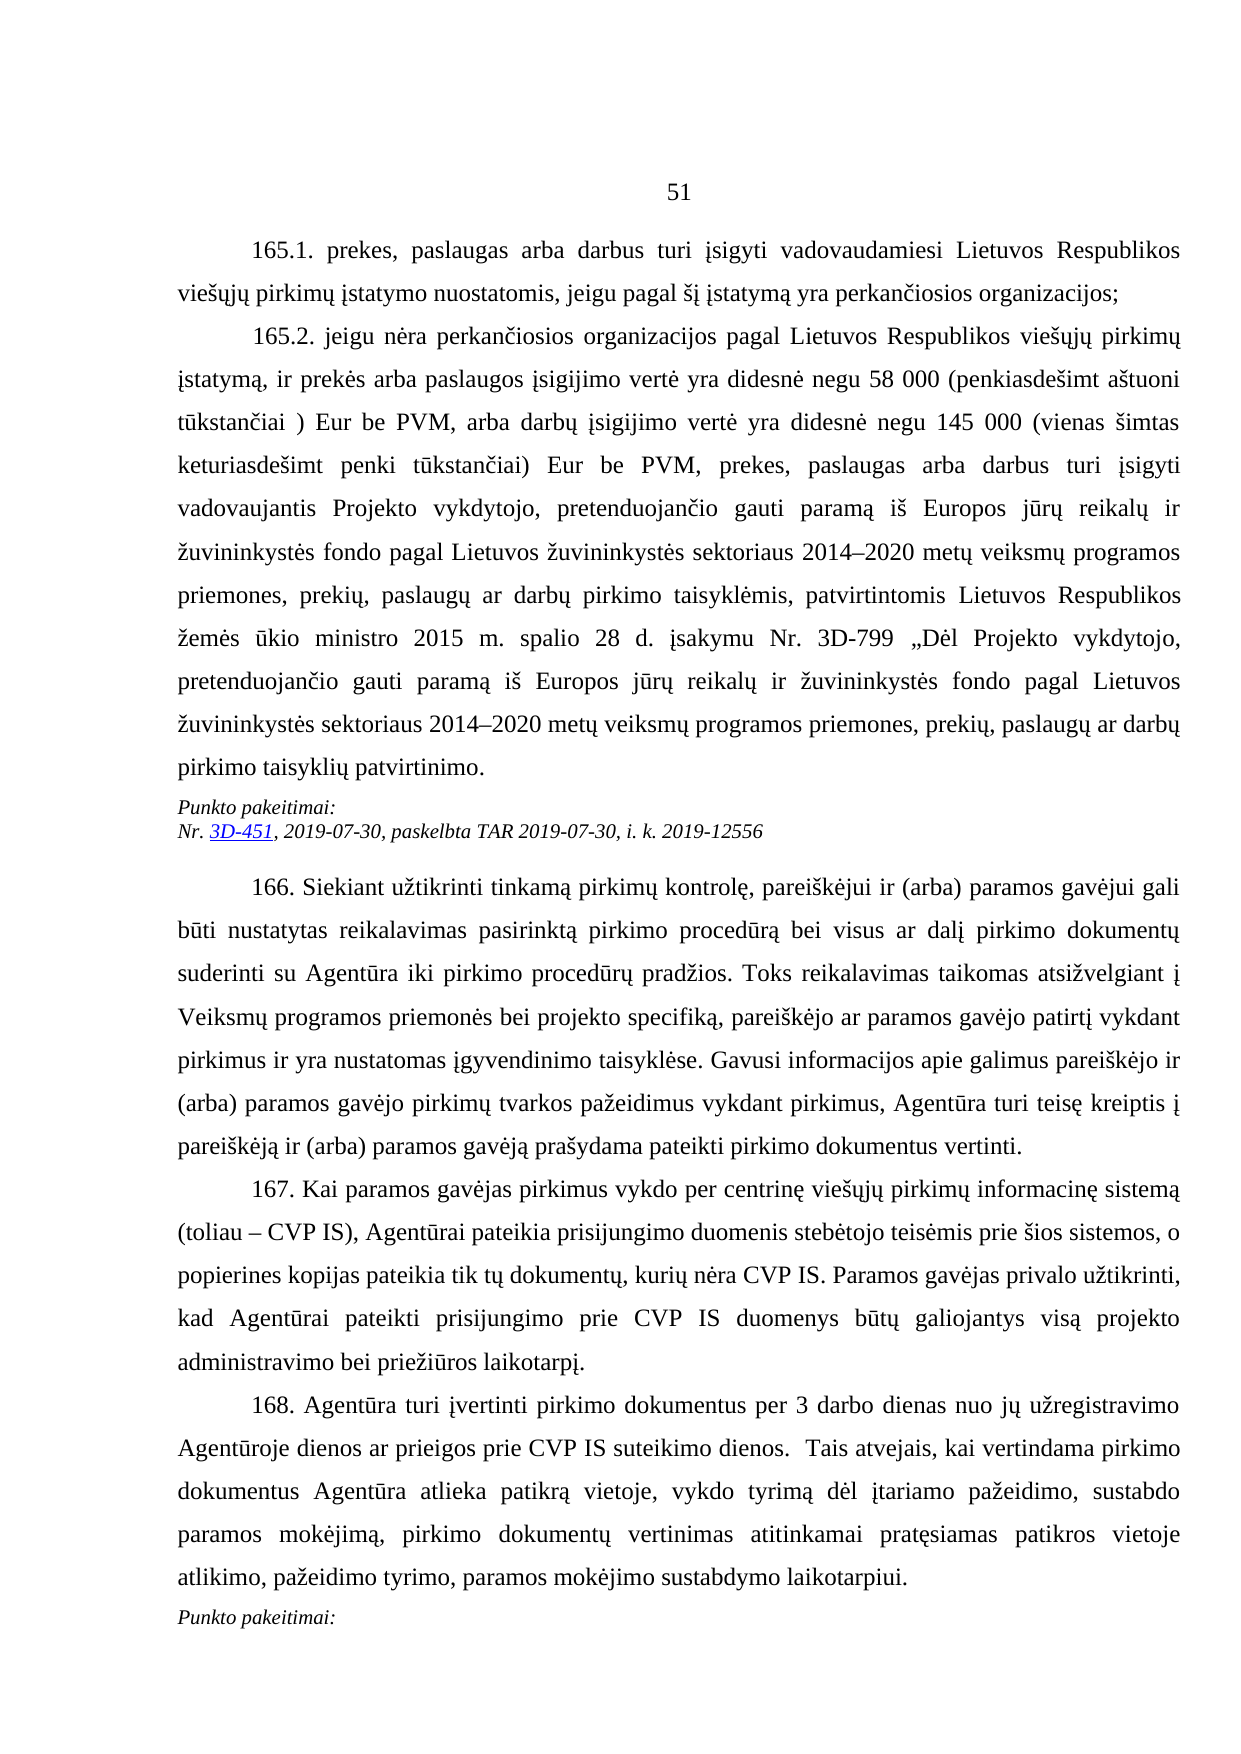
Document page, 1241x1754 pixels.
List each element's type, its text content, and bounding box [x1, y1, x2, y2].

text 166. Siekiant užtikrinti tinkamą pirkimų kontrolę, pareiškėjui ir (arba) paramos gavėjui gali būti nustatytas reikalavimas pasirinktą pirkimo procedūrą bei visus ar dalį pirkimo dokumentų suderinti su Agentūra iki pirkimo procedūrų pradžios. Toks reikalavimas taikomas atsižvelgiant į Veiksmų programos priemonės bei projekto specifiką, pareiškėjo ar paramos gavėjo patirtį vykdant pirkimus ir yra nustatomas įgyvendinimo taisyklėse. Gavusi informacijos apie galimus pareiškėjo ir (arba) paramos gavėjo pirkimų tvarkos pažeidimus vykdant pirkimus, Agentūra turi teisę kreiptis į pareiškėją ir (arba) paramos gavėją prašydama pateikti pirkimo dokumentus vertinti. [177, 872, 1181, 1160]
text 168. Agentūra turi įvertinti pirkimo dokumentus per 3 darbo dienas nuo jų užregistravimo Agentūroje dienos ar prieigos prie CVP IS suteikimo dienos. Tais atvejais, kai vertindama pirkimo dokumentus Agentūra atlieka patikrą vietoje, vykdo tyrimą dėl įtariamo pažeidimo, sustabdo paramos mokėjimą, pirkimo dokumentų vertinimas atitinkamai pratęsiamas patikros vietoje atlikimo, pažeidimo tyrimo, paramos mokėjimo sustabdymo laikotarpiui. [177, 1390, 1181, 1591]
text 165.2. jeigu nėra perkančiosios organizacijos pagal Lietuvos Respublikos viešųjų pirkimų įstatymą, ir prekės arba paslaugos įsigijimo vertė yra didesnė negu 58 000 (penkiasdešimt aštuoni tūkstančiai ) Eur be PVM, arba darbų įsigijimo vertė yra didesnė negu 145 000 (vienas šimtas keturiasdešimt penki tūkstančiai) Eur be PVM, prekes, paslaugas arba darbus turi įsigyti vadovaujantis Projekto vykdytojo, pretenduojančio gauti paramą iš Europos jūrų reikalų ir žuvininkystės fondo pagal Lietuvos žuvininkystės sektoriaus 2014–2020 metų veiksmų programos priemones, prekių, paslaugų ar darbų pirkimo taisyklėmis, patvirtintomis Lietuvos Respublikos žemės ūkio ministro 2015 m. spalio 28 d. įsakymu Nr. 3D-799 „Dėl Projekto vykdytojo, pretenduojančio gauti paramą iš Europos jūrų reikalų ir žuvininkystės fondo pagal Lietuvos žuvininkystės sektoriaus 2014–2020 metų veiksmų programos priemones, prekių, paslaugų ar darbų pirkimo taisyklių patvirtinimo. [177, 321, 1181, 781]
text 167. Kai paramos gavėjas pirkimus vykdo per centrinę viešųjų pirkimų informacinę sistemą (toliau – CVP IS), Agentūrai pateikia prisijungimo duomenis stebėtojo teisėmis prie šios sistemos, o popierines kopijas pateikia tik tų dokumentų, kurių nėra CVP IS. Paramos gavėjas privalo užtikrinti, kad Agentūrai pateikti prisijungimo prie CVP IS duomenys būtų galiojantys visą projekto administravimo bei priežiūros laikotarpį. [177, 1174, 1181, 1375]
text Nr. 3D-451, 2019-07-30, paskelbta TAR 2019-07-30, i. k. 2019-12556 [177, 819, 1181, 843]
text 165.1. prekes, paslaugas arba darbus turi įsigyti vadovaudamiesi Lietuvos Respublikos viešųjų pirkimų įstatymo nuostatomis, jeigu pagal šį įstatymą yra perkančiosios organizacijos; [177, 235, 1181, 307]
text Punkto pakeitimai: [177, 1605, 1181, 1629]
text Punkto pakeitimai: [177, 795, 1181, 819]
